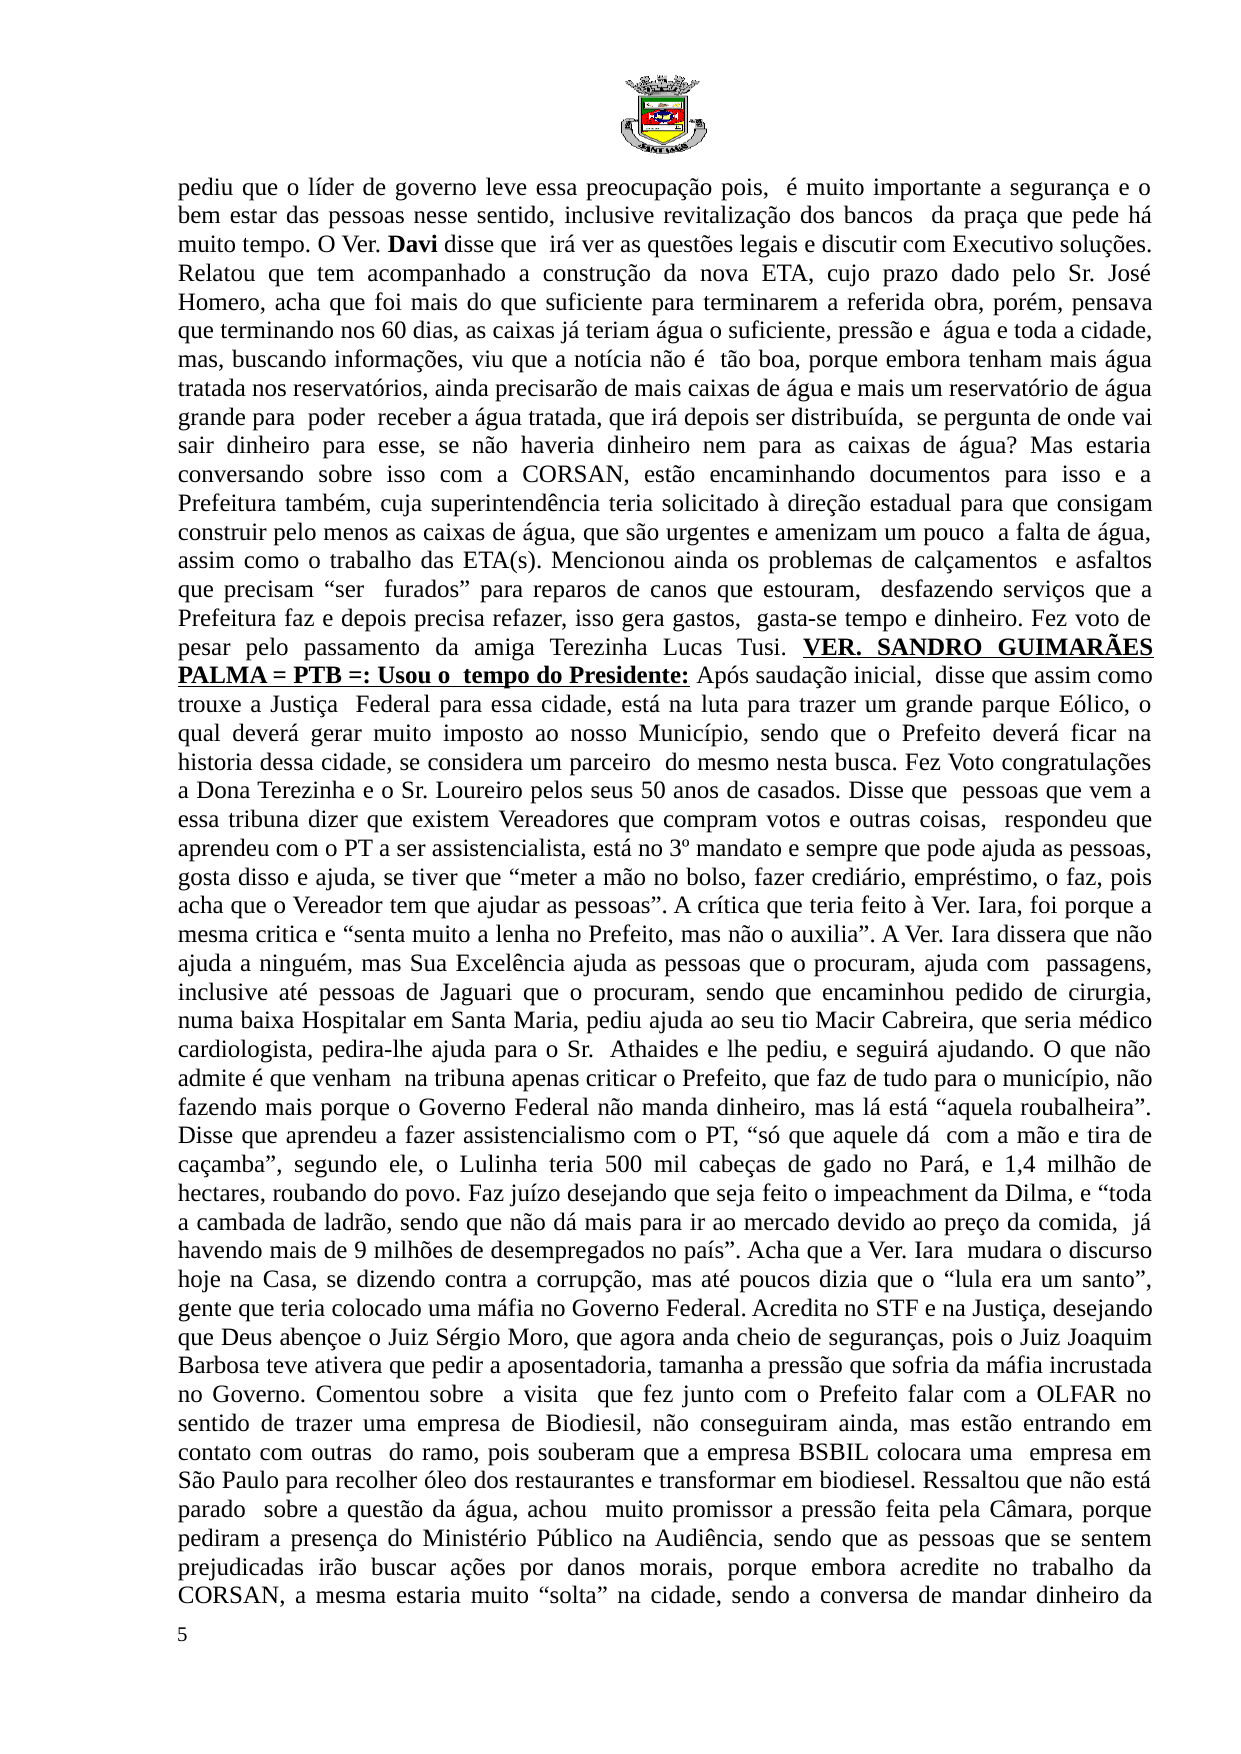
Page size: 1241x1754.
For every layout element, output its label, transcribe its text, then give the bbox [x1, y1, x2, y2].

text pediu que o líder de governo leve essa preocupação pois, é muito importante a segurança e o bem estar das pessoas nesse sentido, inclusive revitalização dos bancos da praça que pede há muito tempo. O Ver. Davi disse que irá ver as questões legais e discutir com Executivo soluções. Relatou que tem acompanhado a construção da nova ETA, cujo prazo dado pelo Sr. José Homero, acha que foi mais do que suficiente para terminarem a referida obra, porém, pensava que terminando nos 60 dias, as caixas já teriam água o suficiente, pressão e água e toda a cidade, mas, buscando informações, viu que a notícia não é tão boa, porque embora tenham mais água tratada nos reservatórios, ainda precisarão de mais caixas de água e mais um reservatório de água grande para poder receber a água tratada, que irá depois ser distribuída, se pergunta de onde vai sair dinheiro para esse, se não haveria dinheiro nem para as caixas de água? Mas estaria conversando sobre isso com a CORSAN, estão encaminhando documentos para isso e a Prefeitura também, cuja superintendência teria solicitado à direção estadual para que consigam construir pelo menos as caixas de água, que são urgentes e amenizam um pouco a falta de água, assim como o trabalho das ETA(s). Mencionou ainda os problemas de calçamentos e asfaltos que precisam “ser furados” para reparos de canos que estouram, desfazendo serviços que a Prefeitura faz e depois precisa refazer, isso gera gastos, gasta-se tempo e dinheiro. Fez voto de pesar pelo passamento da amiga Terezinha Lucas Tusi. VER. SANDRO GUIMARÃES PALMA = PTB =: Usou o tempo do Presidente: Após saudação inicial, disse que assim como trouxe a Justiça Federal para essa cidade, está na luta para trazer um grande parque Eólico, o qual deverá gerar muito imposto ao nosso Município, sendo que o Prefeito deverá ficar na historia dessa cidade, se considera um parceiro do mesmo nesta busca. Fez Voto congratulações a Dona Terezinha e o Sr. Loureiro pelos seus 50 anos de casados. Disse que pessoas que vem a essa tribuna dizer que existem Vereadores que compram votos e outras coisas, respondeu que aprendeu com o PT a ser assistencialista, está no 3º mandato e sempre que pode ajuda as pessoas, gosta disso e ajuda, se tiver que “meter a mão no bolso, fazer crediário, empréstimo, o faz, pois acha que o Vereador tem que ajudar as pessoas”. A crítica que teria feito à Ver. Iara, foi porque a mesma critica e “senta muito a lenha no Prefeito, mas não o auxilia”. A Ver. Iara dissera que não ajuda a ninguém, mas Sua Excelência ajuda as pessoas que o procuram, ajuda com passagens, inclusive até pessoas de Jaguari que o procuram, sendo que encaminhou pedido de cirurgia, numa baixa Hospitalar em Santa Maria, pediu ajuda ao seu tio Macir Cabreira, que seria médico cardiologista, pedira-lhe ajuda para o Sr. Athaides e lhe pediu, e seguirá ajudando. O que não admite é que venham na tribuna apenas criticar o Prefeito, que faz de tudo para o município, não fazendo mais porque o Governo Federal não manda dinheiro, mas lá está “aquela roubalheira”. Disse que aprendeu a fazer assistencialismo com o PT, “só que aquele dá com a mão e tira de caçamba”, segundo ele, o Lulinha teria 500 mil cabeças de gado no Pará, e 1,4 milhão de hectares, roubando do povo. Faz juízo desejando que seja feito o impeachment da Dilma, e “toda a cambada de ladrão, sendo que não dá mais para ir ao mercado devido ao preço da comida, já havendo mais de 9 milhões de desempregados no país”. Acha que a Ver. Iara mudara o discurso hoje na Casa, se dizendo contra a corrupção, mas até poucos dizia que o “lula era um santo”, gente que teria colocado uma máfia no Governo Federal. Acredita no STF e na Justiça, desejando que Deus abençoe o Juiz Sérgio Moro, que agora anda cheio de seguranças, pois o Juiz Joaquim Barbosa teve ativera que pedir a aposentadoria, tamanha a pressão que sofria da máfia incrustada no Governo. Comentou sobre a visita que fez junto com o Prefeito falar com a OLFAR no sentido de trazer uma empresa de Biodiesil, não conseguiram ainda, mas estão entrando em contato com outras do ramo, pois souberam que a empresa BSBIL colocara uma empresa em São Paulo para recolher óleo dos restaurantes e transformar em biodiesel. Ressaltou que não está parado sobre a questão da água, achou muito promissor a pressão feita pela Câmara, porque pediram a presença do Ministério Público na Audiência, sendo que as pessoas que se sentem prejudicadas irão buscar ações por danos morais, porque embora acredite no trabalho da CORSAN, a mesma estaria muito “solta” na cidade, sendo a conversa de mandar dinheiro da [178, 172, 1153, 1609]
